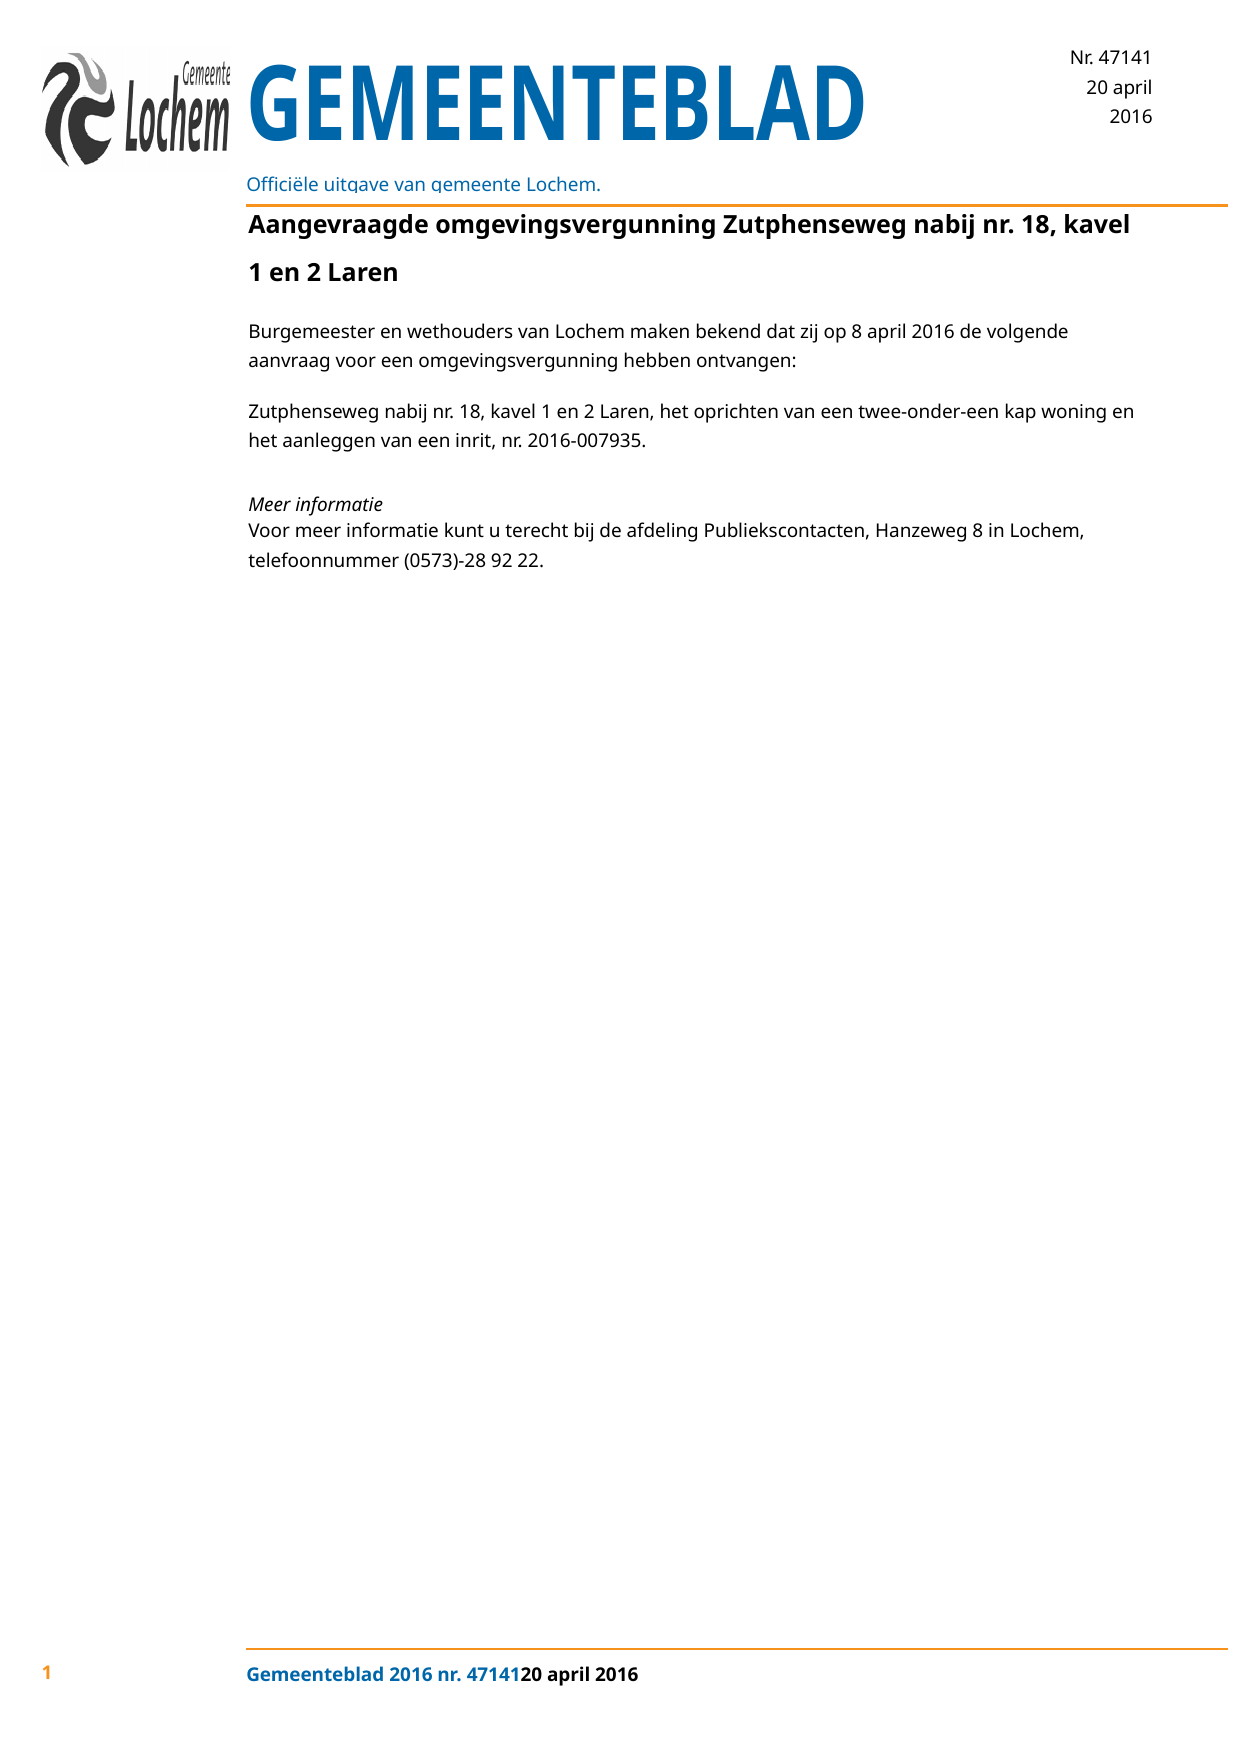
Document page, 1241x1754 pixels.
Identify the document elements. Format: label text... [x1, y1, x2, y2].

text Burgemeester en wethouders van Lochem maken bekend dat zij op 8 april 2016 de volgende aanvraag voor een omgevingsvergunning hebben ontvangen: [248, 318, 1152, 373]
text Zutphenseweg nabij nr. 18, kavel 1 en 2 Laren, het oprichten van een twee-onder-een kap woning en het aanleggen van een inrit, nr. 2016-007935. [248, 398, 1152, 453]
picture [41, 47, 231, 172]
text Meer informatie [248, 491, 1152, 517]
text Aangevraagde omgevingsvergunning Zutphenseweg nabij nr. 18, kavel 1 en 2 Laren [248, 207, 1152, 288]
text Voor meer informatie kunt u terecht bij de afdeling Publiekscontacten, Hanzeweg 8 in Lochem, telefoonnummer (0573)-28 92 22. [248, 517, 1152, 572]
